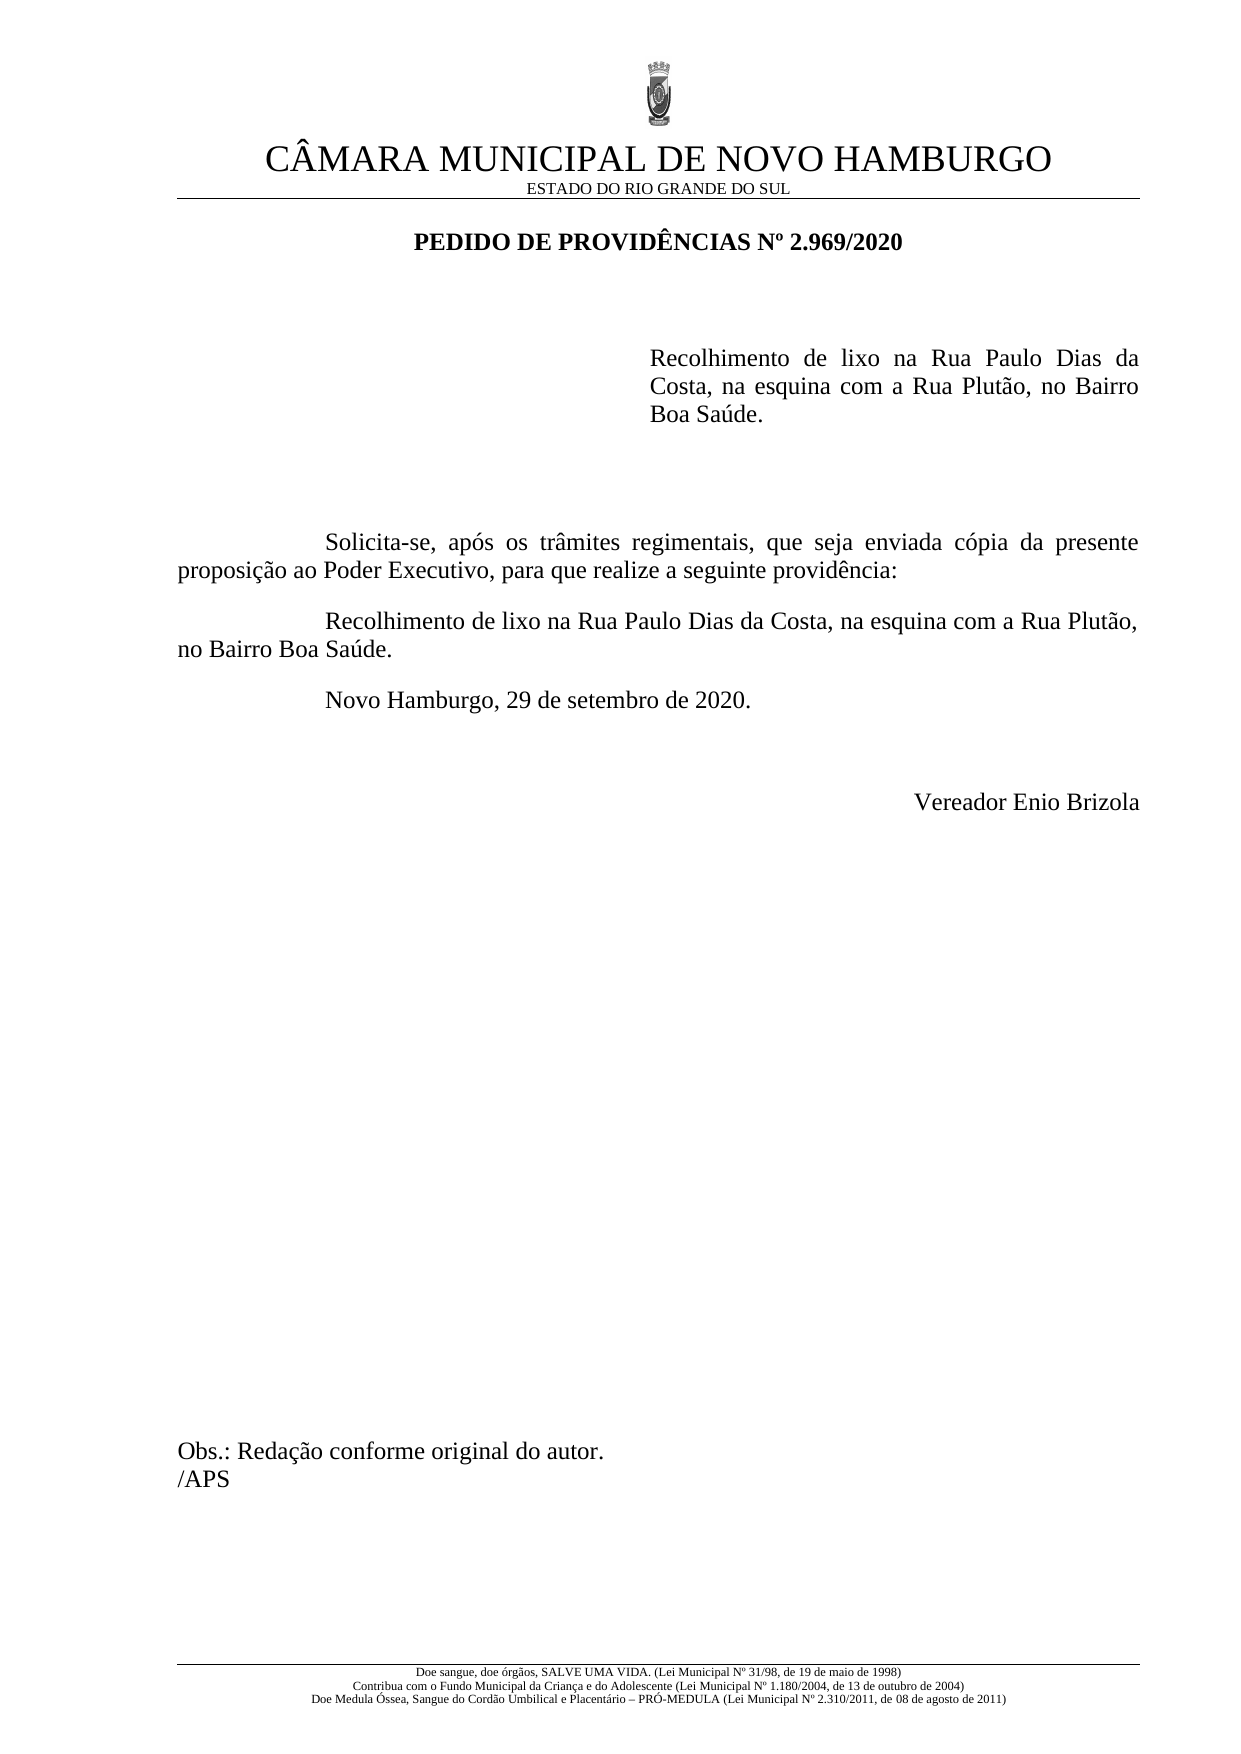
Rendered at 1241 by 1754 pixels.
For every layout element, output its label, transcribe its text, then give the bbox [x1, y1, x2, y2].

text Solicita-se, após os trâmites regimentais, que seja enviada cópia da presente proposição ao Poder Executivo, para que realize a seguinte providência: [177, 528, 1140, 583]
text Vereador Enio Brizola [177, 788, 1140, 816]
text Recolhimento de lixo na Rua Paulo Dias da Costa, na esquina com a Rua Plutão, no Bairro Boa Saúde. [177, 607, 1140, 662]
text PEDIDO DE PROVIDÊNCIAS Nº 2.969/2020 [177, 228, 1140, 256]
text Obs.: Redação conforme original do autor. [177, 1437, 1140, 1465]
text /APS [177, 1465, 1140, 1493]
text Recolhimento de lixo na Rua Paulo Dias da Costa, na esquina com a Rua Plutão, no Bairro Boa Saúde. [649, 344, 1140, 428]
text Novo Hamburgo, 29 de setembro de 2020. [177, 686, 1140, 714]
